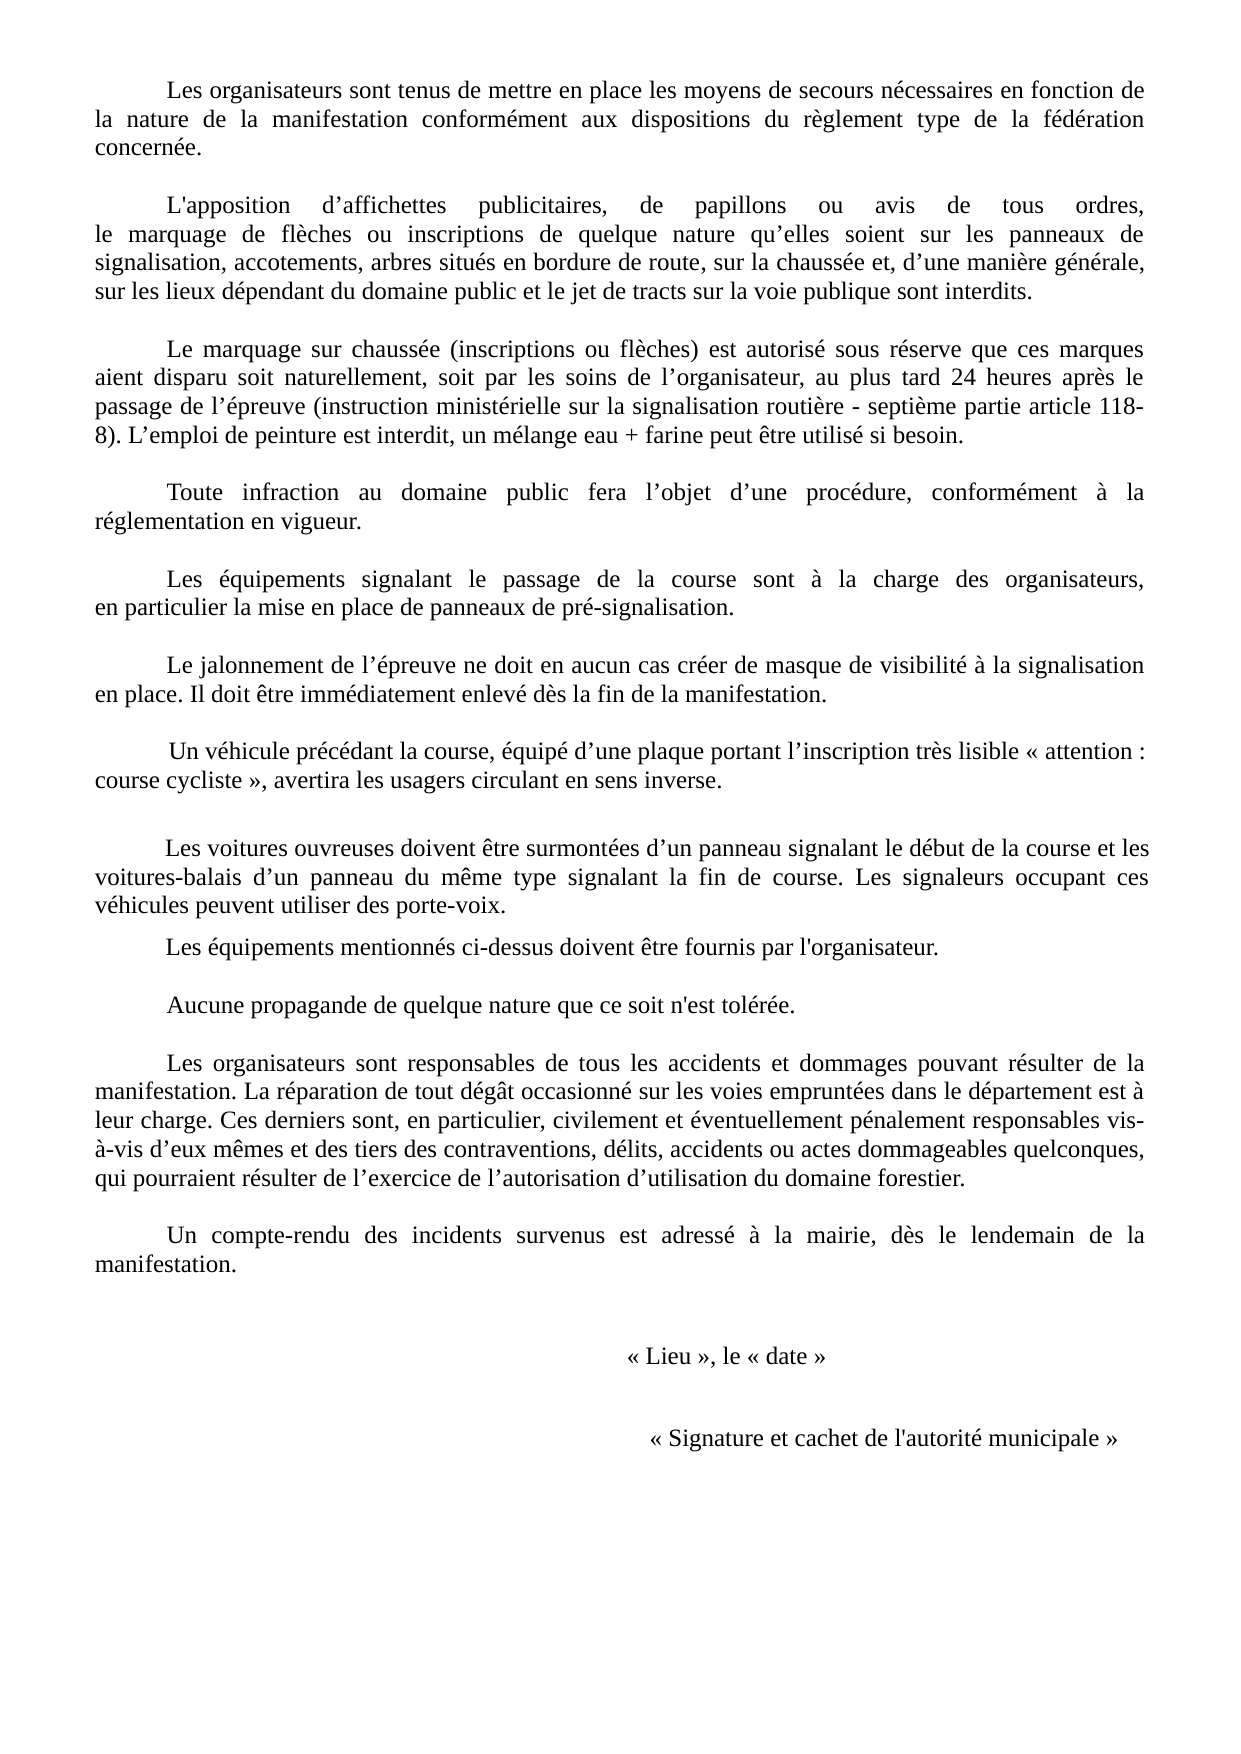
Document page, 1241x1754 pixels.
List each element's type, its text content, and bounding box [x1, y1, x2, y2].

text Le jalonnement de l’épreuve ne doit en aucun cas créer de masque de visibilité à la signalisation en place. Il doit être immédiatement enlevé dès la fin de la manifestation. [94, 650, 1146, 707]
text L'apposition d’affichettes publicitaires, de papillons ou avis de tous ordres, le marquage de flèches ou inscriptions de quelque nature qu’elles soient sur les panneaux de signalisation, accotements, arbres situés en bordure de route, sur la chaussée et, d’une manière générale, sur les lieux dépendant du domaine public et le jet de tracts sur la voie publique sont interdits. [94, 190, 1146, 305]
table_header « Lieu », le « date » « Signature et cachet de l'autorité municipale » [621, 1335, 1146, 1549]
text Un véhicule précédant la course, équipé d’une plaque portant l’inscription très lisible « attention : course cycliste », avertira les usagers circulant en sens inverse. [94, 736, 1146, 794]
text Les équipements signalant le passage de la course sont à la charge des organisateurs, en particulier la mise en place de panneaux de pré-signalisation. [94, 564, 1146, 621]
text Un compte-rendu des incidents survenus est adressé à la mairie, dès le lendemain de la manifestation. [94, 1220, 1146, 1278]
table_header [95, 1335, 621, 1549]
text Le marquage sur chaussée (inscriptions ou flèches) est autorisé sous réserve que ces marques aient disparu soit naturellement, soit par les soins de l’organisateur, au plus tard 24 heures après le passage de l’épreuve (instruction ministérielle sur la signalisation routière - septième partie article 118-8). L’emploi de peinture est interdit, un mélange eau + farine peut être utilisé si besoin. [94, 334, 1146, 449]
text Aucune propagande de quelque nature que ce soit n'est tolérée. [94, 990, 1146, 1019]
text Les organisateurs sont tenus de mettre en place les moyens de secours nécessaires en fonction de la nature de la manifestation conformément aux dispositions du règlement type de la fédération concernée. [94, 75, 1146, 161]
text Les organisateurs sont responsables de tous les accidents et dommages pouvant résulter de la manifestation. La réparation de tout dégât occasionné sur les voies empruntées dans le département est à leur charge. Ces derniers sont, en particulier, civilement et éventuellement pénalement responsables vis-à-vis d’eux mêmes et des tiers des contraventions, délits, accidents ou actes dommageables quelconques, qui pourraient résulter de l’exercice de l’autorisation d’utilisation du domaine forestier. [94, 1048, 1146, 1191]
text Les équipements mentionnés ci-dessus doivent être fournis par l'organisateur. [94, 932, 1163, 961]
text Les voitures ouvreuses doivent être surmontées d’un panneau signalant le début de la course et les voitures-balais d’un panneau du même type signalant la fin de course. Les signaleurs occupant ces véhicules peuvent utiliser des porte-voix. [94, 833, 1150, 919]
text Toute infraction au domaine public fera l’objet d’une procédure, conformément à la réglementation en vigueur. [94, 477, 1146, 535]
